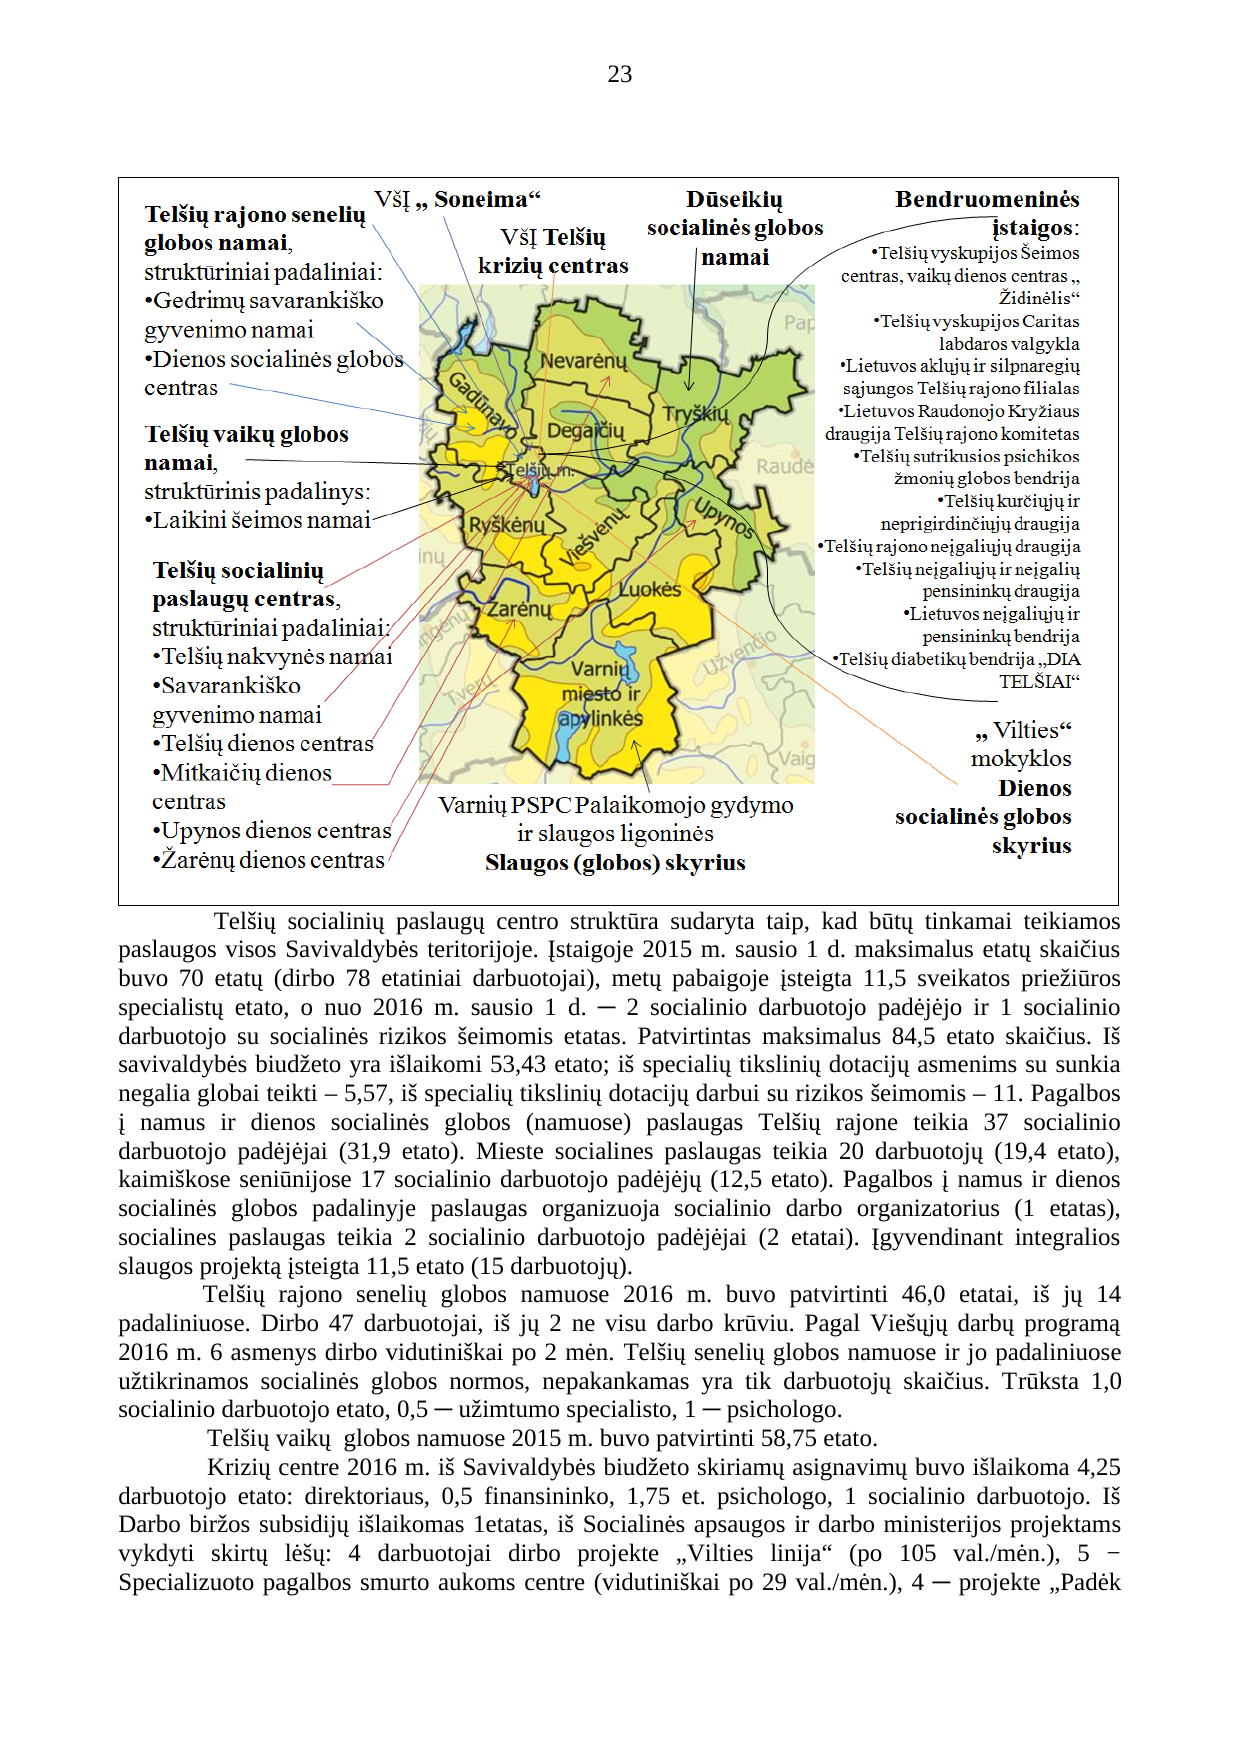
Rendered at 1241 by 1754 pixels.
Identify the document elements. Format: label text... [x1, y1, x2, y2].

text Telšių rajono senelių globos namuose 2016 m. buvo patvirtinti 46,0 etatai, iš jų 14 padaliniuose. Dirbo 47 darbuotojai, iš jų 2 ne visu darbo krūviu. Pagal Viešųjų darbų programą 2016 m. 6 asmenys dirbo vidutiniškai po 2 mėn. Telšių senelių globos namuose ir jo padaliniuose užtikrinamos socialinės globos normos, nepakankamas yra tik darbuotojų skaičius. Trūksta 1,0 socialinio darbuotojo etato, 0,5 ─ užimtumo specialisto, 1 ─ psichologo. [118, 1279, 1122, 1423]
text Telšių socialinių paslaugų centro struktūra sudaryta taip, kad būtų tinkamai teikiamos paslaugos visos Savivaldybės teritorijoje. Įstaigoje 2015 m. sausio 1 d. maksimalus etatų skaičius buvo 70 etatų (dirbo 78 etatiniai darbuotojai), metų pabaigoje įsteigta 11,5 sveikatos priežiūros specialistų etato, o nuo 2016 m. sausio 1 d. ─ 2 socialinio darbuotojo padėjėjo ir 1 socialinio darbuotojo su socialinės rizikos šeimomis etatas. Patvirtintas maksimalus 84,5 etato skaičius. Iš savivaldybės biudžeto yra išlaikomi 53,43 etato; iš specialių tikslinių dotacijų asmenims su sunkia negalia globai teikti – 5,57, iš specialių tikslinių dotacijų darbui su rizikos šeimomis – 11. Pagalbos į namus ir dienos socialinės globos (namuose) paslaugas Telšių rajone teikia 37 socialinio darbuotojo padėjėjai (31,9 etato). Mieste socialines paslaugas teikia 20 darbuotojų (19,4 etato), kaimiškose seniūnijose 17 socialinio darbuotojo padėjėjų (12,5 etato). Pagalbos į namus ir dienos socialinės globos padalinyje paslaugas organizuoja socialinio darbo organizatorius (1 etatas), socialines paslaugas teikia 2 socialinio darbuotojo padėjėjai (2 etatai). Įgyvendinant integralios slaugos projektą įsteigta 11,5 etato (15 darbuotojų). [118, 906, 1122, 1279]
text Krizių centre 2016 m. iš Savivaldybės biudžeto skiriamų asignavimų buvo išlaikoma 4,25 darbuotojo etato: direktoriaus, 0,5 finansininko, 1,75 et. psichologo, 1 socialinio darbuotojo. Iš Darbo biržos subsidijų išlaikomas 1etatas, iš Socialinės apsaugos ir darbo ministerijos projektams vykdyti skirtų lėšų: 4 darbuotojai dirbo projekte „Vilties linija“ (po 105 val./mėn.), 5 − Specializuoto pagalbos smurto aukoms centre (vidutiniškai po 29 val./mėn.), 4 ─ projekte „Padėk [118, 1452, 1122, 1596]
text Telšių vaikų globos namuose 2015 m. buvo patvirtinti 58,75 etato. [118, 1423, 1122, 1452]
